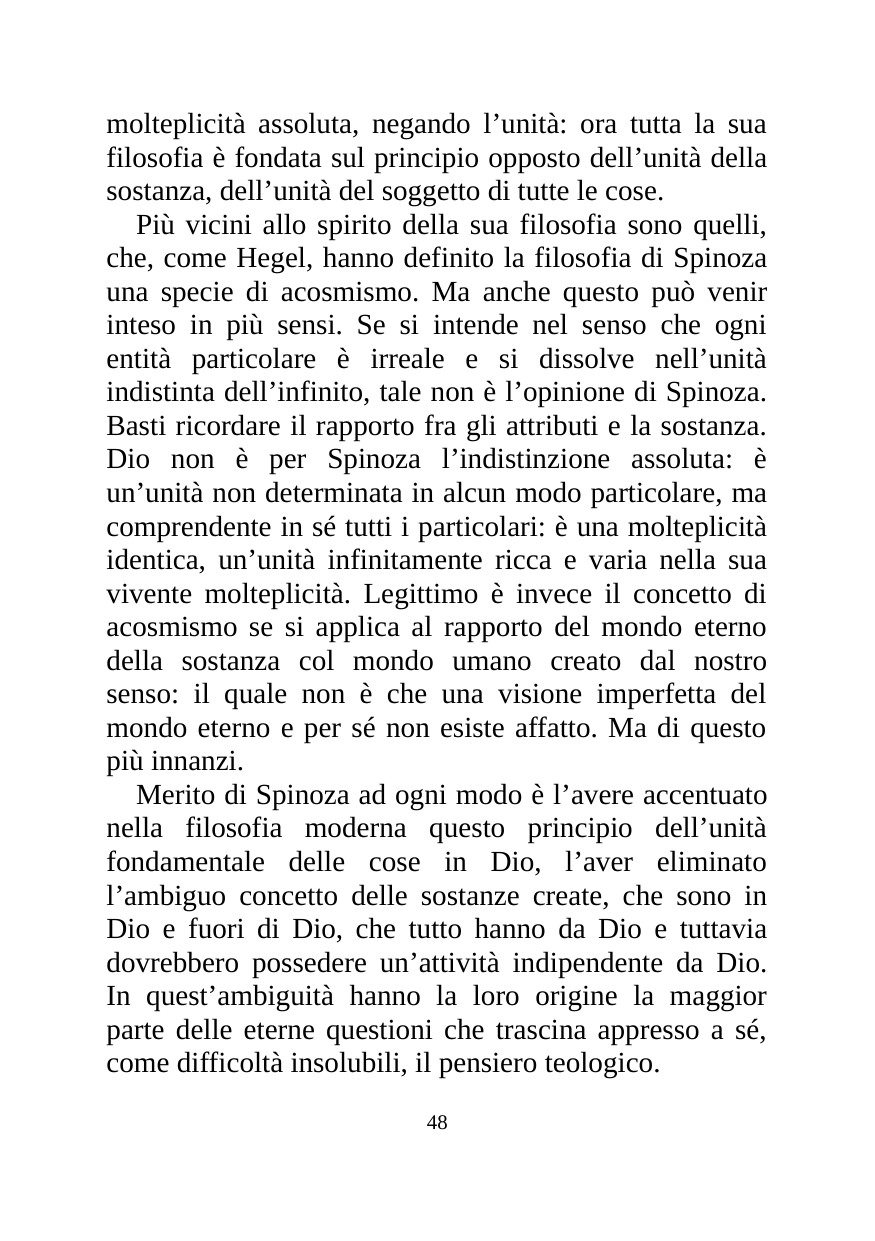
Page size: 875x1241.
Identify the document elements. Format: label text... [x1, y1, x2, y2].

text Più vicini allo spirito della sua filosofia sono quelli, che, come Hegel, hanno definito la filosofia di Spinoza una specie di acosmismo. Ma anche questo può venir inteso in più sensi. Se si intende nel senso che ogni entità particolare è irreale e si dissolve nell’unità indistinta dell’infinito, tale non è l’opinione di Spinoza. Basti ricordare il rapporto fra gli attributi e la sostanza. Dio non è per Spinoza l’indistinzione assoluta: è un’unità non determinata in alcun modo particolare, ma comprendente in sé tutti i particolari: è una molteplicità identica, un’unità infinitamente ricca e varia nella sua vivente molteplicità. Legittimo è invece il concetto di acosmismo se si applica al rapporto del mondo eterno della sostanza col mondo umano creato dal nostro senso: il quale non è che una visione imperfetta del mondo eterno e per sé non esiste affatto. Ma di questo più innanzi. [106, 207, 768, 777]
text molteplicità assoluta, negando l’unità: ora tutta la sua filosofia è fondata sul principio opposto dell’unità della sostanza, dell’unità del soggetto di tutte le cose. [106, 106, 768, 207]
text Merito di Spinoza ad ogni modo è l’avere accentuato nella filosofia moderna questo principio dell’unità fondamentale delle cose in Dio, l’aver eliminato l’ambiguo concetto delle sostanze create, che sono in Dio e fuori di Dio, che tutto hanno da Dio e tuttavia dovrebbero possedere un’attività indipendente da Dio. In quest’ambiguità hanno la loro origine la maggior parte delle eterne questioni che trascina appresso a sé, come difficoltà insolubili, il pensiero teologico. [106, 777, 768, 1079]
